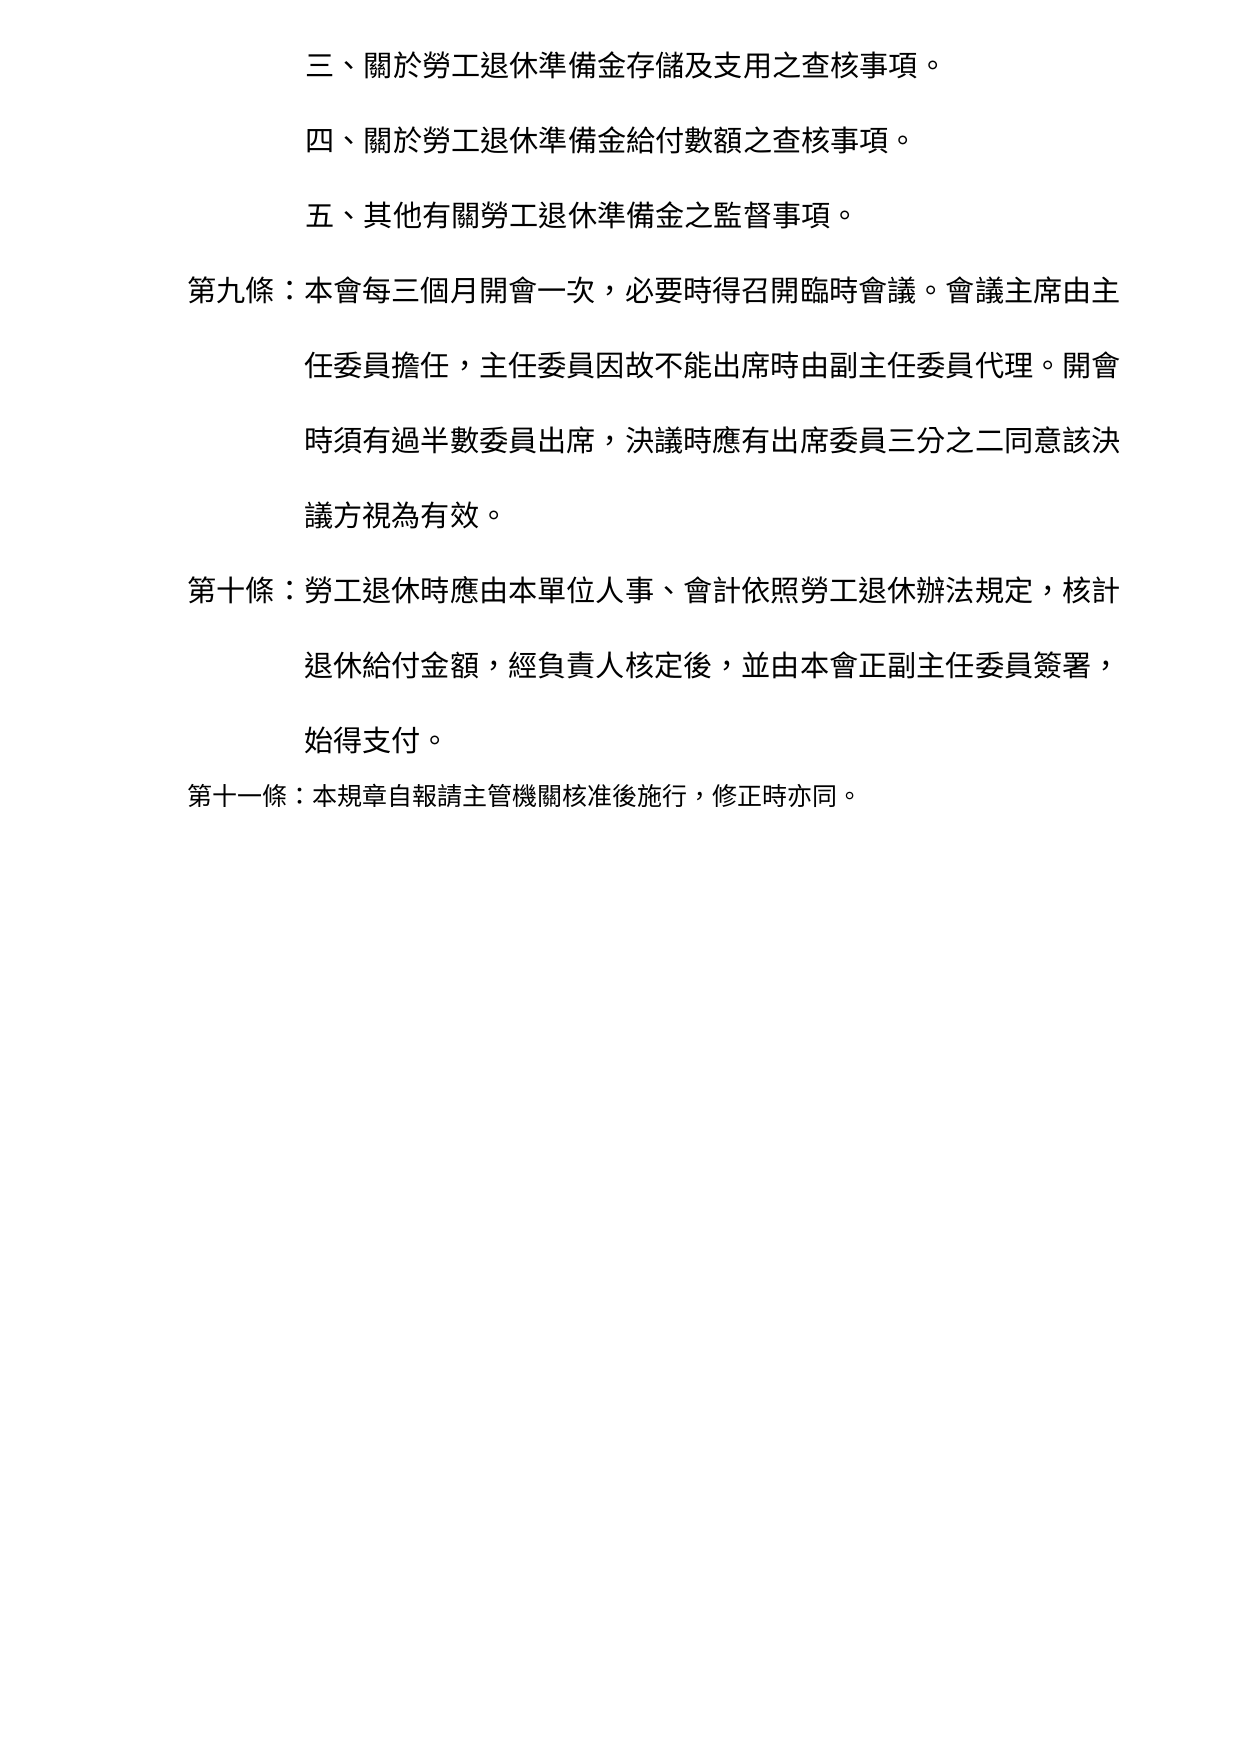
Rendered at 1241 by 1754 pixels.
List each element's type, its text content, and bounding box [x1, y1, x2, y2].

text 第十一條：本規章自報請主管機關核准後施行，修正時亦同。 [187, 776, 1125, 813]
text 第九條：本會每三個月開會一次，必要時得召開臨時會議。會議主席由主任委員擔任，主任委員因故不能出席時由副主任委員代理。開會時須有過半數委員出席，決議時應有出席委員三分之二同意該決議方視為有效。 [187, 251, 1125, 551]
text 三、關於勞工退休準備金存儲及支用之查核事項。 [287, 26, 1125, 101]
text 五、其他有關勞工退休準備金之監督事項。 [287, 176, 1125, 251]
text 第十條：勞工退休時應由本單位人事、會計依照勞工退休辦法規定，核計退休給付金額，經負責人核定後，並由本會正副主任委員簽署，始得支付。 [187, 551, 1125, 776]
text 四、關於勞工退休準備金給付數額之查核事項。 [287, 101, 1125, 176]
